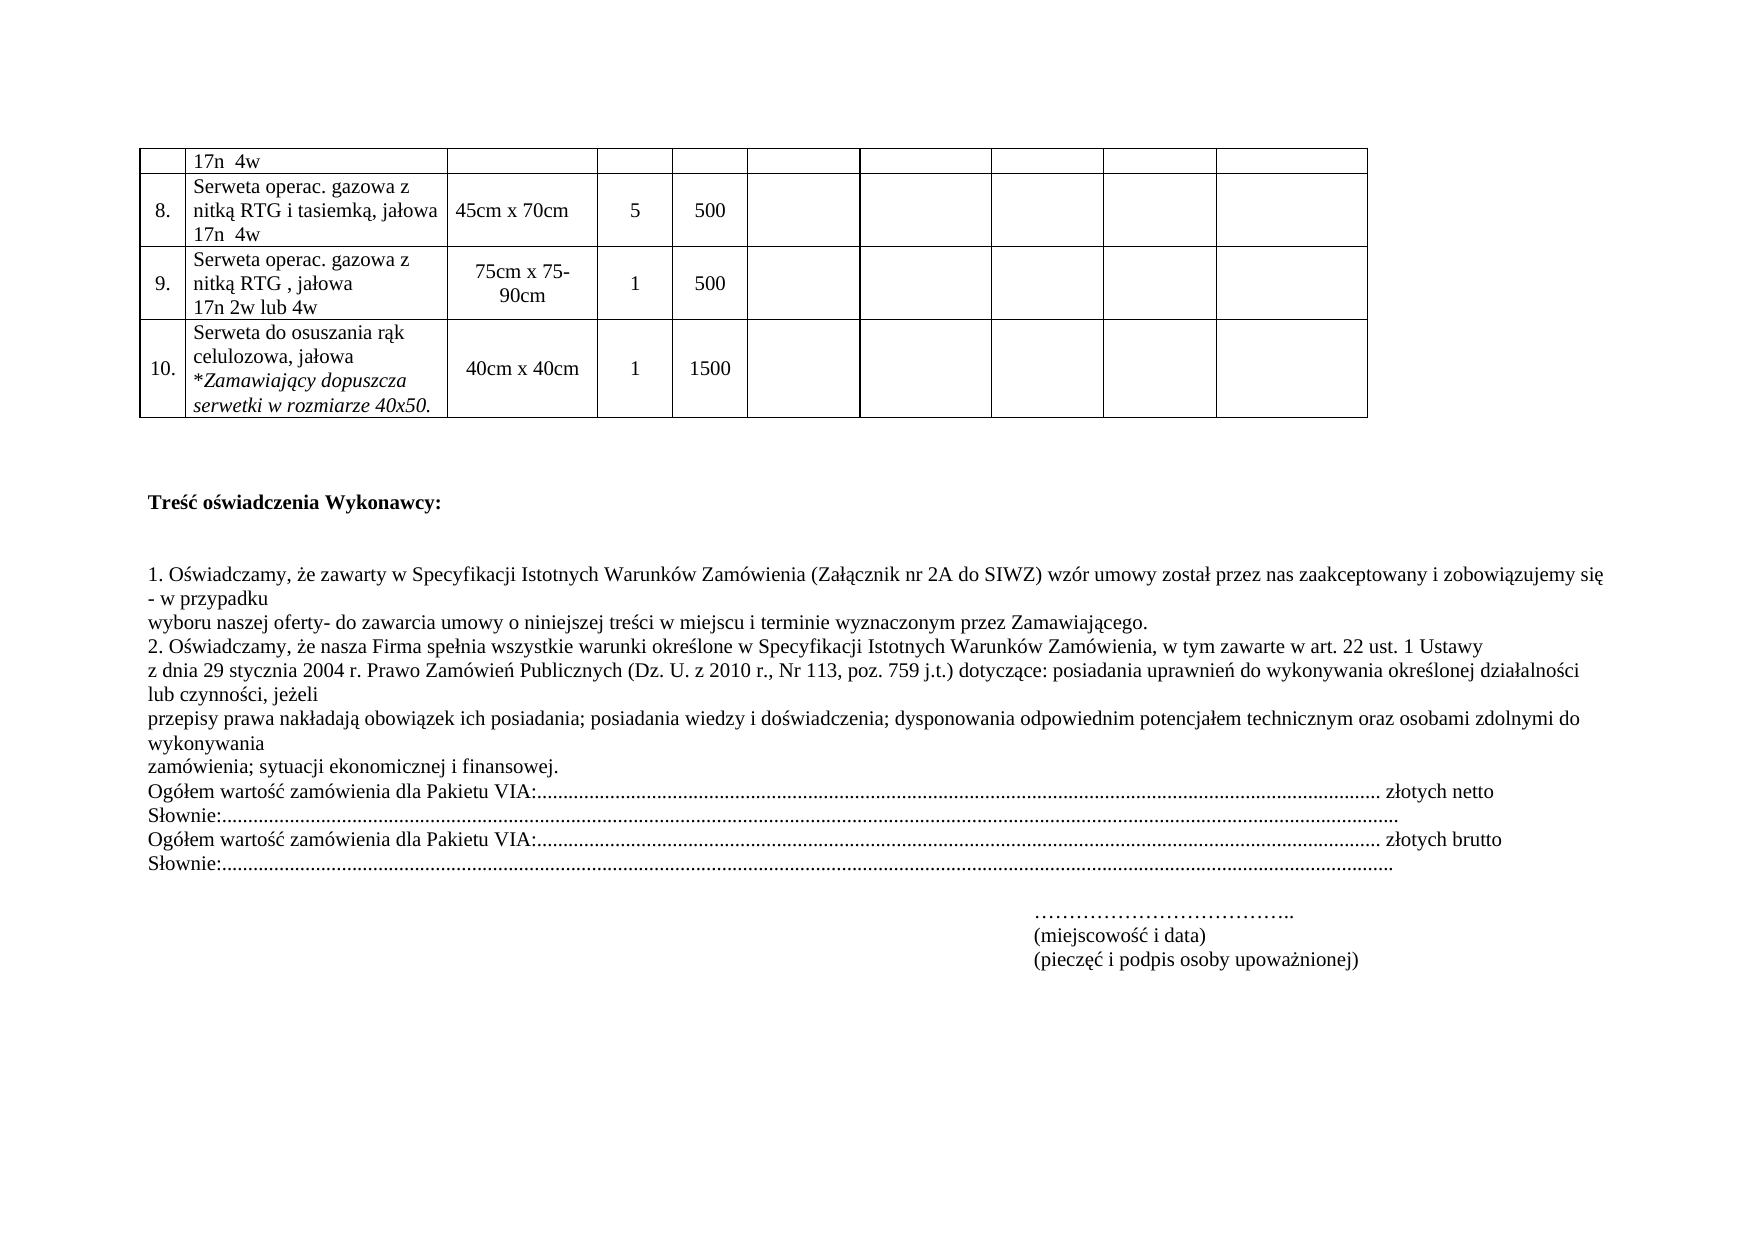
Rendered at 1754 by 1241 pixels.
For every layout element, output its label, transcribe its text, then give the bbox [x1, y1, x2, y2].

table_cell [673, 149, 747, 173]
table_cell [992, 247, 1103, 319]
text przepisy prawa nakładają obowiązek ich posiadania; posiadania wiedzy i doświadczenia; dysponowania odpowiednim potencjałem technicznym oraz osobami zdolnymi do wykonywania [148, 706, 1606, 754]
table_cell [1104, 149, 1216, 173]
table_cell 9. [141, 247, 185, 319]
text ……………………………….. [1034, 899, 1606, 923]
text (pieczęć i podpis osoby upoważnionej) [1034, 947, 1606, 971]
table_cell [598, 149, 672, 173]
table_cell 1 [598, 320, 672, 417]
text Słownie:.................................................................................................................................................................................................................................. [148, 803, 1606, 827]
text Treść oświadczenia Wykonawcy: [148, 490, 1606, 514]
table_cell [992, 149, 1103, 173]
table_cell [748, 320, 859, 417]
text Ogółem wartość zamówienia dla Pakietu VIA:.................................................................................................................................................................. złotych brutto [148, 827, 1606, 851]
table_cell 5 [598, 174, 672, 246]
table_cell 45cm x 70cm [448, 174, 597, 246]
table_cell 1 [598, 247, 672, 319]
table_cell 8. [141, 174, 185, 246]
table_cell 1500 [673, 320, 747, 417]
text (miejscowość i data) [1034, 923, 1606, 947]
table_cell Serweta operac. gazowa z nitką RTG , jałowa 17n 2w lub 4w [186, 247, 447, 319]
table_cell [748, 174, 859, 246]
table_cell [861, 149, 991, 173]
text 2. Oświadczamy, że nasza Firma spełnia wszystkie warunki określone w Specyfikacji Istotnych Warunków Zamówienia, w tym zawarte w art. 22 ust. 1 Ustawy [148, 634, 1606, 658]
table_cell [448, 149, 597, 173]
table_cell [1104, 174, 1216, 246]
table_cell [1104, 320, 1216, 417]
table_cell [992, 174, 1103, 246]
text Słownie:................................................................................................................................................................................................................................. [148, 851, 1606, 875]
table_cell [861, 320, 991, 417]
table_cell 500 [673, 247, 747, 319]
text wyboru naszej oferty- do zawarcia umowy o niniejszej treści w miejscu i terminie wyznaczonym przez Zamawiającego. [148, 610, 1606, 634]
table_cell Serweta do osuszania rąk celulozowa, jałowa *Zamawiający dopuszcza serwetki w rozmiarze 40x50. [186, 320, 447, 417]
table_cell 500 [673, 174, 747, 246]
table_cell 40cm x 40cm [448, 320, 597, 417]
table_cell [1217, 320, 1367, 417]
table_cell [992, 320, 1103, 417]
table_cell [1217, 247, 1367, 319]
table_cell 17n 4w [186, 149, 447, 173]
table_cell [748, 149, 859, 173]
table_cell [861, 174, 991, 246]
table_cell Serweta operac. gazowa z nitką RTG i tasiemką, jałowa 17n 4w [186, 174, 447, 246]
table_cell [1217, 174, 1367, 246]
table_cell [748, 247, 859, 319]
table_cell [1217, 149, 1367, 173]
text 1. Oświadczamy, że zawarty w Specyfikacji Istotnych Warunków Zamówienia (Załącznik nr 2A do SIWZ) wzór umowy został przez nas zaakceptowany i zobowiązujemy się - w przypadku [148, 562, 1606, 610]
text z dnia 29 stycznia 2004 r. Prawo Zamówień Publicznych (Dz. U. z 2010 r., Nr 113, poz. 759 j.t.) dotyczące: posiadania uprawnień do wykonywania określonej działalności lub czynności, jeżeli [148, 658, 1606, 706]
table_cell 10. [141, 320, 185, 417]
text zamówienia; sytuacji ekonomicznej i finansowej. [148, 754, 1606, 778]
table_cell [861, 247, 991, 319]
table_cell 75cm x 75-90cm [448, 247, 597, 319]
table_cell [1104, 247, 1216, 319]
text Ogółem wartość zamówienia dla Pakietu VIA:.................................................................................................................................................................. złotych netto [148, 778, 1606, 803]
table_cell [141, 149, 185, 173]
